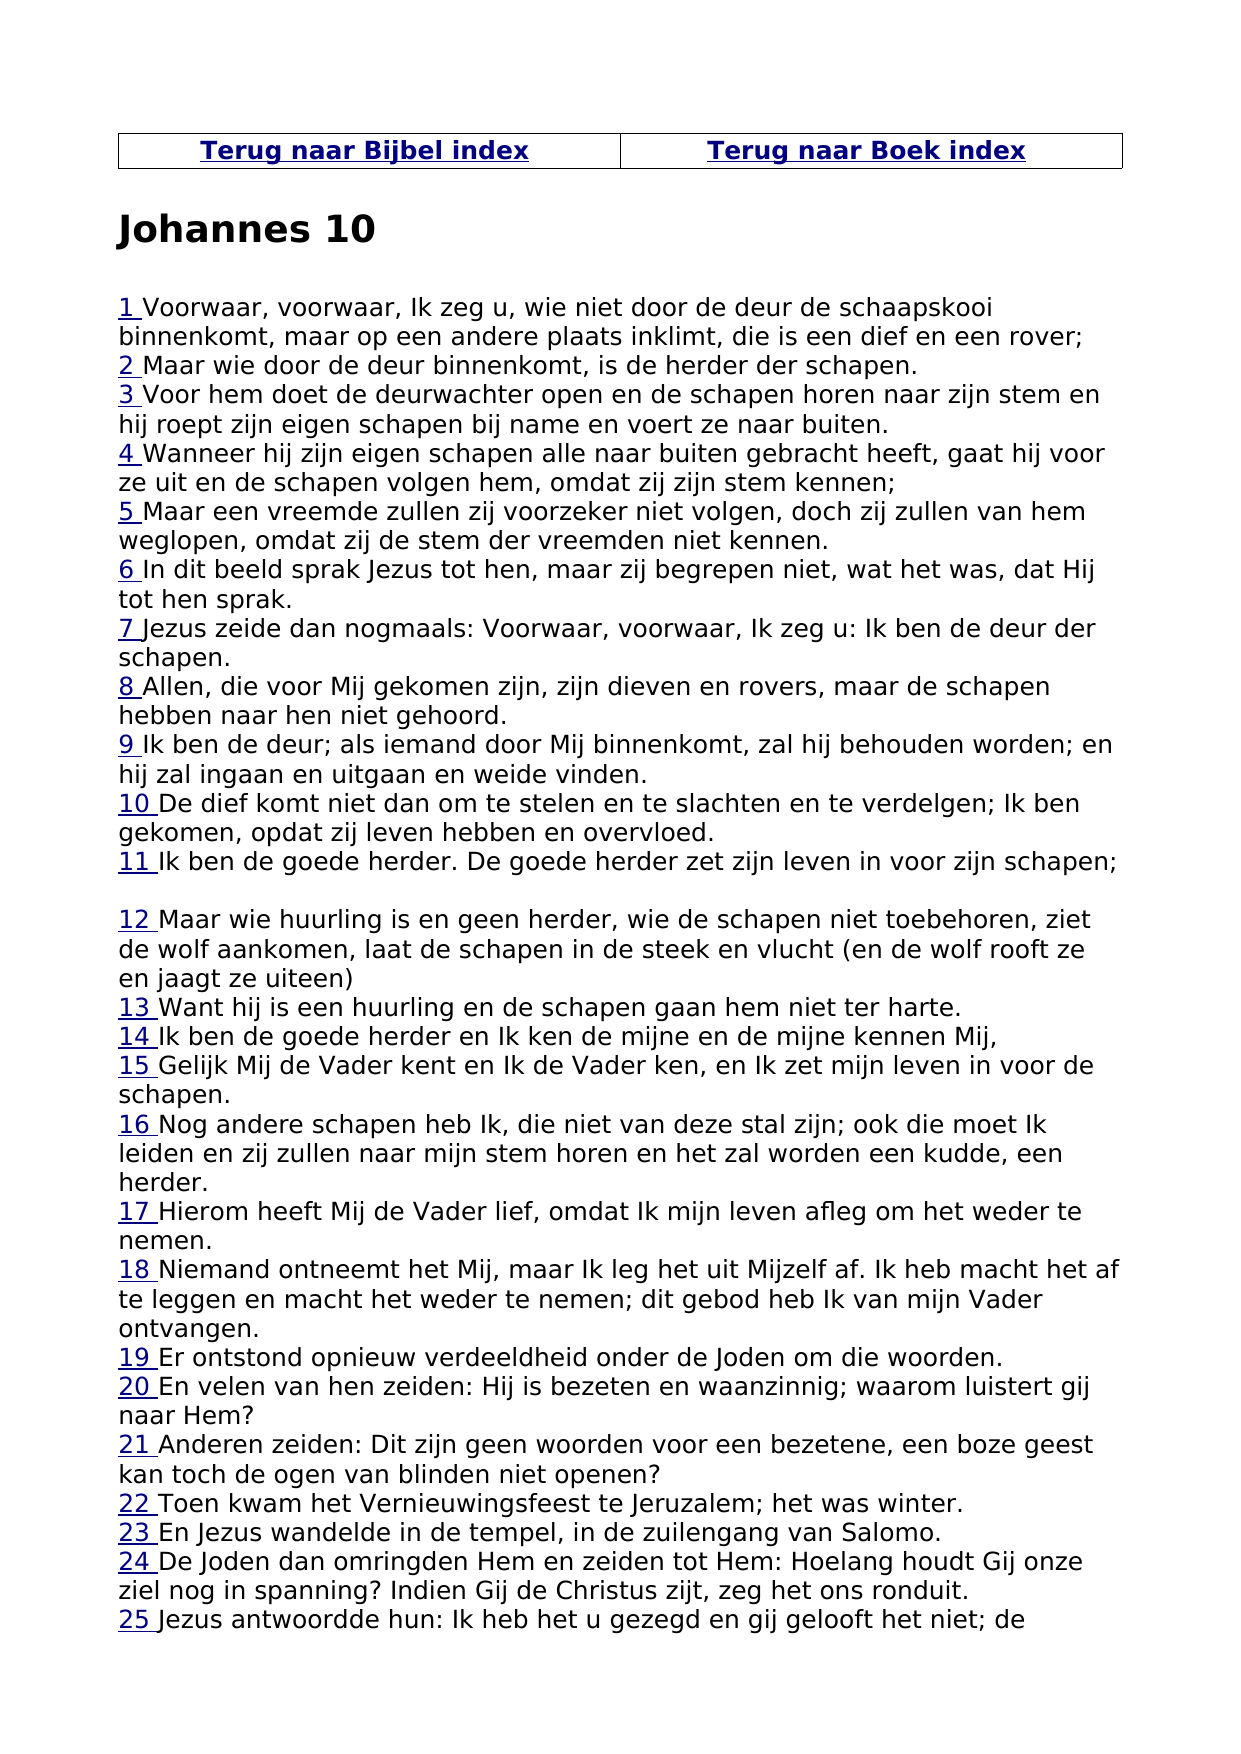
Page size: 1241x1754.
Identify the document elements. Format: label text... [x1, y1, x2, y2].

text 1 Voorwaar, voorwaar, Ik zeg u, wie niet door de deur de schaapskooi binnenkomt, maar op een andere plaats inklimt, die is een dief en een rover; 2 Maar wie door de deur binnenkomt, is de herder der schapen. 3 Voor hem doet de deurwachter open en de schapen horen naar zijn stem en hij roept zijn eigen schapen bij name en voert ze naar buiten. 4 Wanneer hij zijn eigen schapen alle naar buiten gebracht heeft, gaat hij voor ze uit en de schapen volgen hem, omdat zij zijn stem kennen; 5 Maar een vreemde zullen zij voorzeker niet volgen, doch zij zullen van hem weglopen, omdat zij de stem der vreemden niet kennen. 6 In dit beeld sprak Jezus tot hen, maar zij begrepen niet, wat het was, dat Hij tot hen sprak. 7 Jezus zeide dan nogmaals: Voorwaar, voorwaar, Ik zeg u: Ik ben de deur der schapen. 8 Allen, die voor Mij gekomen zijn, zijn dieven en rovers, maar de schapen hebben naar hen niet gehoord. 9 Ik ben de deur; als iemand door Mij binnenkomt, zal hij behouden worden; en hij zal ingaan en uitgaan en weide vinden. 10 De dief komt niet dan om te stelen en te slachten en te verdelgen; Ik ben gekomen, opdat zij leven hebben en overvloed. 11 Ik ben de goede herder. De goede herder zet zijn leven in voor zijn schapen; 12 Maar wie huurling is en geen herder, wie de schapen niet toebehoren, ziet de wolf aankomen, laat de schapen in de steek en vlucht (en de wolf rooft ze en jaagt ze uiteen) 13 Want hij is een huurling en de schapen gaan hem niet ter harte. 14 Ik ben de goede herder en Ik ken de mijne en de mijne kennen Mij, 15 Gelijk Mij de Vader kent en Ik de Vader ken, en Ik zet mijn leven in voor de schapen. 16 Nog andere schapen heb Ik, die niet van deze stal zijn; ook die moet Ik leiden en zij zullen naar mijn stem horen en het zal worden een kudde, een herder. 17 Hierom heeft Mij de Vader lief, omdat Ik mijn leven afleg om het weder te nemen. 18 Niemand ontneemt het Mij, maar Ik leg het uit Mijzelf af. Ik heb macht het af te leggen en macht het weder te nemen; dit gebod heb Ik van mijn Vader ontvangen. 19 Er ontstond opnieuw verdeeldheid onder de Joden om die woorden. 20 En velen van hen zeiden: Hij is bezeten en waanzinnig; waarom luistert gij naar Hem? 21 Anderen zeiden: Dit zijn geen woorden voor een bezetene, een boze geest kan toch de ogen van blinden niet openen? 22 Toen kwam het Vernieuwingsfeest te Jeruzalem; het was winter. 23 En Jezus wandelde in de tempel, in de zuilengang van Salomo. 24 De Joden dan omringden Hem en zeiden tot Hem: Hoelang houdt Gij onze ziel nog in spanning? Indien Gij de Christus zijt, zeg het ons ronduit. 25 Jezus antwoordde hun: Ik heb het u gezegd en gij gelooft het niet; de [118, 264, 1122, 1635]
table_header Terug naar Bijbel index [119, 134, 620, 168]
table_header Terug naar Boek index [621, 134, 1122, 168]
subtitle Johannes 10 [118, 208, 1122, 252]
